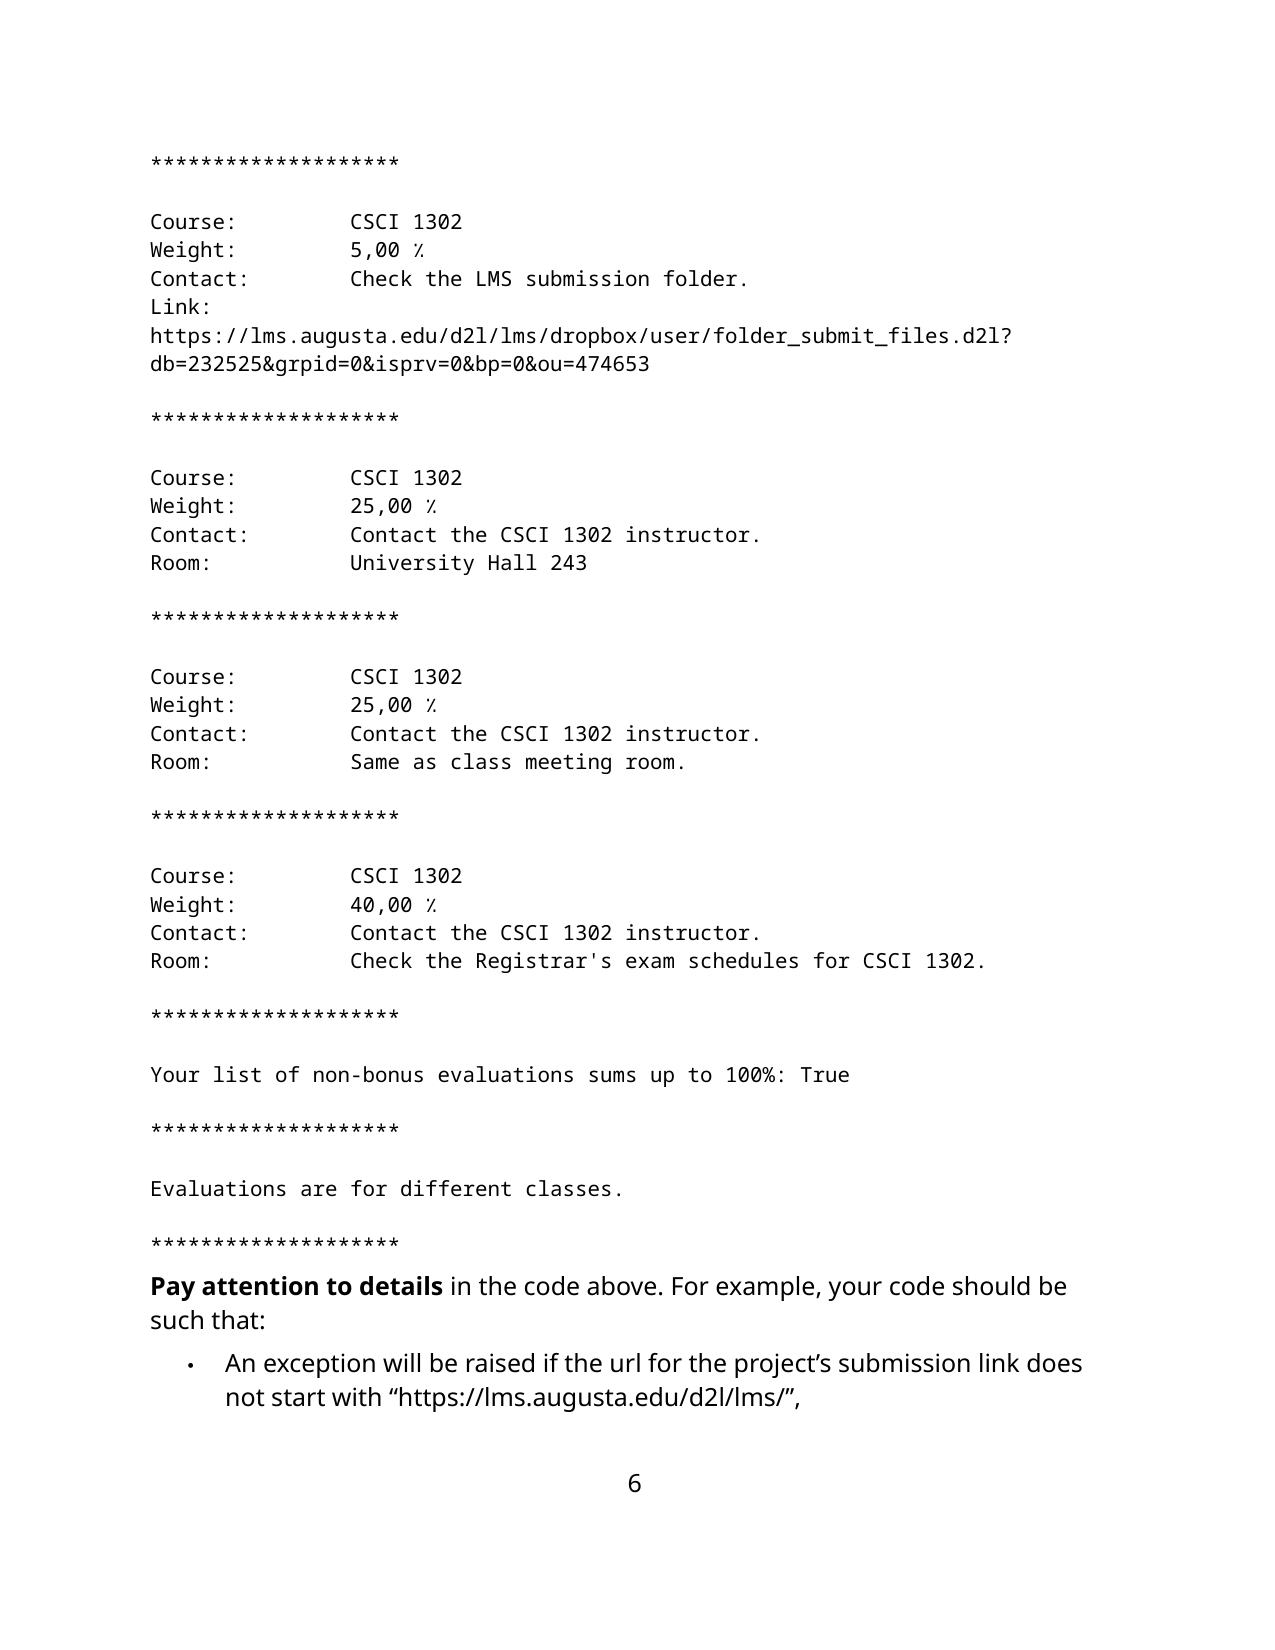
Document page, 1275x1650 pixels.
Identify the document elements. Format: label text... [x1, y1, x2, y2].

text Course: CSCI 1302 [150, 207, 1125, 235]
text ******************** [150, 1231, 1125, 1259]
text Room: University Hall 243 [150, 548, 1125, 577]
text Weight: 5,00 ٪ [150, 235, 1125, 264]
text Contact: Check the LMS submission folder. [150, 264, 1125, 292]
text ******************** [150, 1117, 1125, 1146]
text Contact: Contact the CSCI 1302 instructor. [150, 918, 1125, 947]
text ******************** [150, 1003, 1125, 1032]
text Your list of non-bonus evaluations sums up to 100%: True [150, 1060, 1125, 1089]
text Pay attention to details in the code above. For example, your code should be such that: [150, 1268, 1125, 1337]
text Weight: 25,00 ٪ [150, 691, 1125, 719]
text Weight: 40,00 ٪ [150, 890, 1125, 918]
text Room: Check the Registrar's exam schedules for CSCI 1302. [150, 947, 1125, 975]
text Link: https://lms.augusta.edu/d2l/lms/dropbox/user/folder_submit_files.d2l?db=232525&grpid=0&isprv=0&bp=0&ou=474653 [150, 292, 1125, 378]
text Contact: Contact the CSCI 1302 instructor. [150, 719, 1125, 747]
text Weight: 25,00 ٪ [150, 491, 1125, 520]
list An exception will be raised if the url for the project’s submission link does not start with “https://lms.augusta.edu/d2l/lms/”, [187, 1346, 1125, 1414]
text Contact: Contact the CSCI 1302 instructor. [150, 520, 1125, 548]
text Course: CSCI 1302 [150, 463, 1125, 491]
text ******************** [150, 150, 1125, 178]
text ******************** [150, 605, 1125, 634]
text Evaluations are for different classes. [150, 1174, 1125, 1203]
text ******************** [150, 406, 1125, 434]
text Course: CSCI 1302 [150, 861, 1125, 890]
text Course: CSCI 1302 [150, 662, 1125, 691]
text Room: Same as class meeting room. [150, 747, 1125, 776]
text ******************** [150, 804, 1125, 833]
